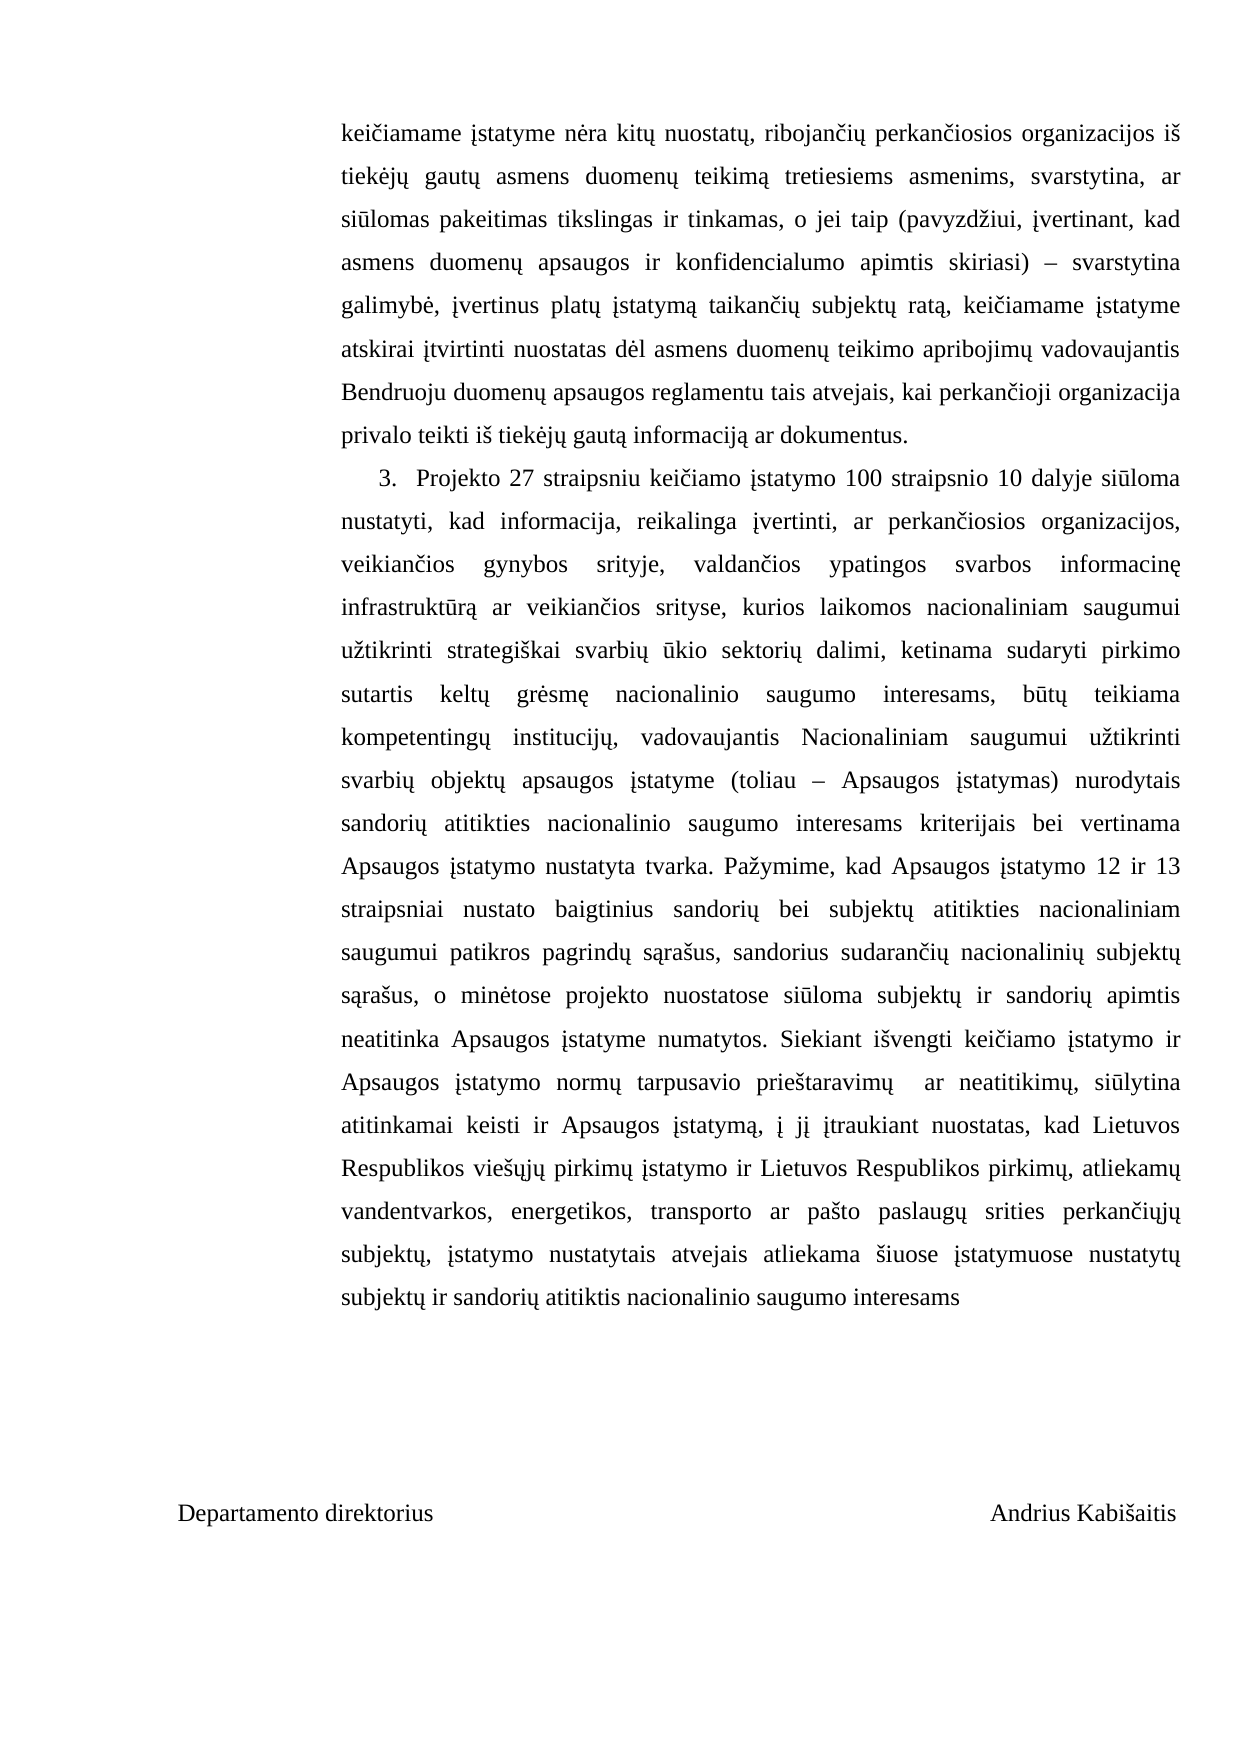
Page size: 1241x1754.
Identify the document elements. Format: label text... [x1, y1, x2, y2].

list Projekto 27 straipsniu keičiamo įstatymo 100 straipsnio 10 dalyje siūloma nustatyti, kad informacija, reikalinga įvertinti, ar perkančiosios organizacijos, veikiančios gynybos srityje, valdančios ypatingos svarbos informacinę infrastruktūrą ar veikiančios srityse, kurios laikomos nacionaliniam saugumui užtikrinti strategiškai svarbių ūkio sektorių dalimi, ketinama sudaryti pirkimo sutartis keltų grėsmę nacionalinio saugumo interesams, būtų teikiama kompetentingų institucijų, vadovaujantis Nacionaliniam saugumui užtikrinti svarbių objektų apsaugos įstatyme (toliau – Apsaugos įstatymas) nurodytais sandorių atitikties nacionalinio saugumo interesams kriterijais bei vertinama Apsaugos įstatymo nustatyta tvarka. Pažymime, kad Apsaugos įstatymo 12 ir 13 straipsniai nustato baigtinius sandorių bei subjektų atitikties nacionaliniam saugumui patikros pagrindų sąrašus, sandorius sudarančių nacionalinių subjektų sąrašus, o minėtose projekto nuostatose siūloma subjektų ir sandorių apimtis neatitinka Apsaugos įstatyme numatytos. Siekiant išvengti keičiamo įstatymo ir Apsaugos įstatymo normų tarpusavio prieštaravimų ar neatitikimų, siūlytina atitinkamai keisti ir Apsaugos įstatymą, į jį įtraukiant nuostatas, kad Lietuvos Respublikos viešųjų pirkimų įstatymo ir Lietuvos Respublikos pirkimų, atliekamų vandentvarkos, energetikos, transporto ar pašto paslaugų srities perkančiųjų subjektų, įstatymo nustatytais atvejais atliekama šiuose įstatymuose nustatytų subjektų ir sandorių atitiktis nacionalinio saugumo interesams [303, 463, 1181, 1311]
text Departamento direktorius Andrius Kabišaitis [177, 1498, 1181, 1527]
list keičiamame įstatyme nėra kitų nuostatų, ribojančių perkančiosios organizacijos iš tiekėjų gautų asmens duomenų teikimą tretiesiems asmenims, svarstytina, ar siūlomas pakeitimas tikslingas ir tinkamas, o jei taip (pavyzdžiui, įvertinant, kad asmens duomenų apsaugos ir konfidencialumo apimtis skiriasi) – svarstytina galimybė, įvertinus platų įstatymą taikančių subjektų ratą, keičiamame įstatyme atskirai įtvirtinti nuostatas dėl asmens duomenų teikimo apribojimų vadovaujantis Bendruoju duomenų apsaugos reglamentu tais atvejais, kai perkančioji organizacija privalo teikti iš tiekėjų gautą informaciją ar dokumentus. [303, 118, 1181, 449]
